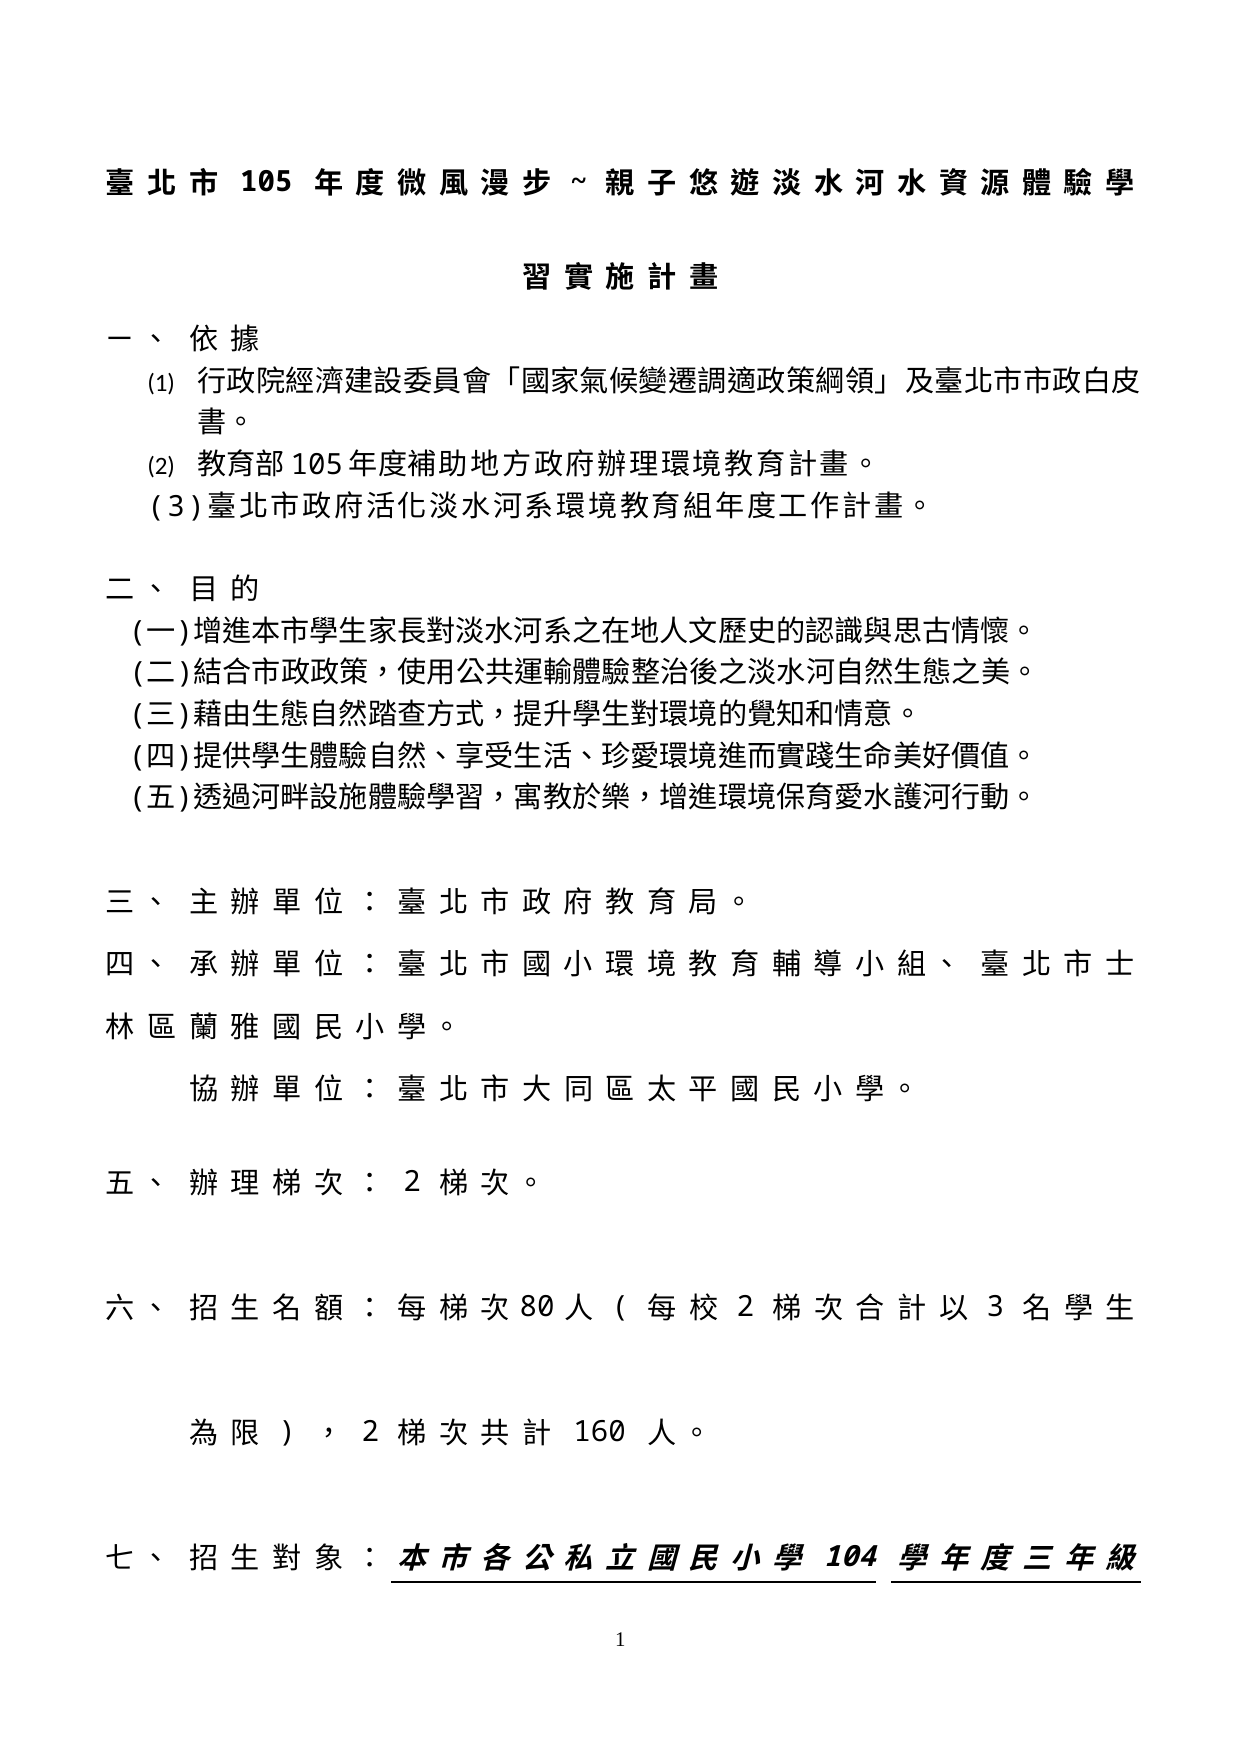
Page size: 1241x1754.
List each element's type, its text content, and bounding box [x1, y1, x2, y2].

text 五、辦理梯次：2梯次。 [99, 1108, 1141, 1233]
text 協辦單位：臺北市大同區太平國民小學。 [99, 1045, 1141, 1108]
text (四)提供學生體驗自然、享受生活、珍愛環境進而實踐生命美好價值。 [129, 733, 1141, 774]
text 六、招生名額：每梯次80人(每校2梯次合計以3名學生為限)，2梯次共計160人。 [99, 1233, 1141, 1483]
text 臺北市105年度微風漫步~親子悠遊淡水河水資源體驗學習實施計畫 [99, 108, 1141, 295]
text (三)藉由生態自然踏查方式，提升學生對環境的覺知和情意。 [129, 691, 1141, 733]
list 臺北市政府活化淡水河系環境教育組年度工作計畫。 [147, 483, 1141, 524]
text 四、承辦單位：臺北市國小環境教育輔導小組、臺北市士林區蘭雅國民小學。 [99, 920, 1141, 1045]
text (一)增進本市學生家長對淡水河系之在地人文歷史的認識與思古情懷。 [129, 608, 1141, 649]
text 二、目的 [99, 545, 1141, 608]
list 行政院經濟建設委員會「國家氣候變遷調適政策綱領」及臺北市市政白皮書。 [147, 358, 1141, 441]
text (五)透過河畔設施體驗學習，寓教於樂，增進環境保育愛水護河行動。 [129, 774, 1141, 816]
list 教育部105年度補助地方政府辦理環境教育計畫。 [147, 441, 1141, 483]
text 七、招生對象：本市各公私立國民小學104學年度三年級 [99, 1483, 1141, 1608]
text (二)結合市政政策，使用公共運輸體驗整治後之淡水河自然生態之美。 [129, 649, 1141, 691]
text ㄧ、依據 [99, 295, 1141, 358]
text 三、主辦單位：臺北市政府教育局。 [99, 858, 1141, 920]
